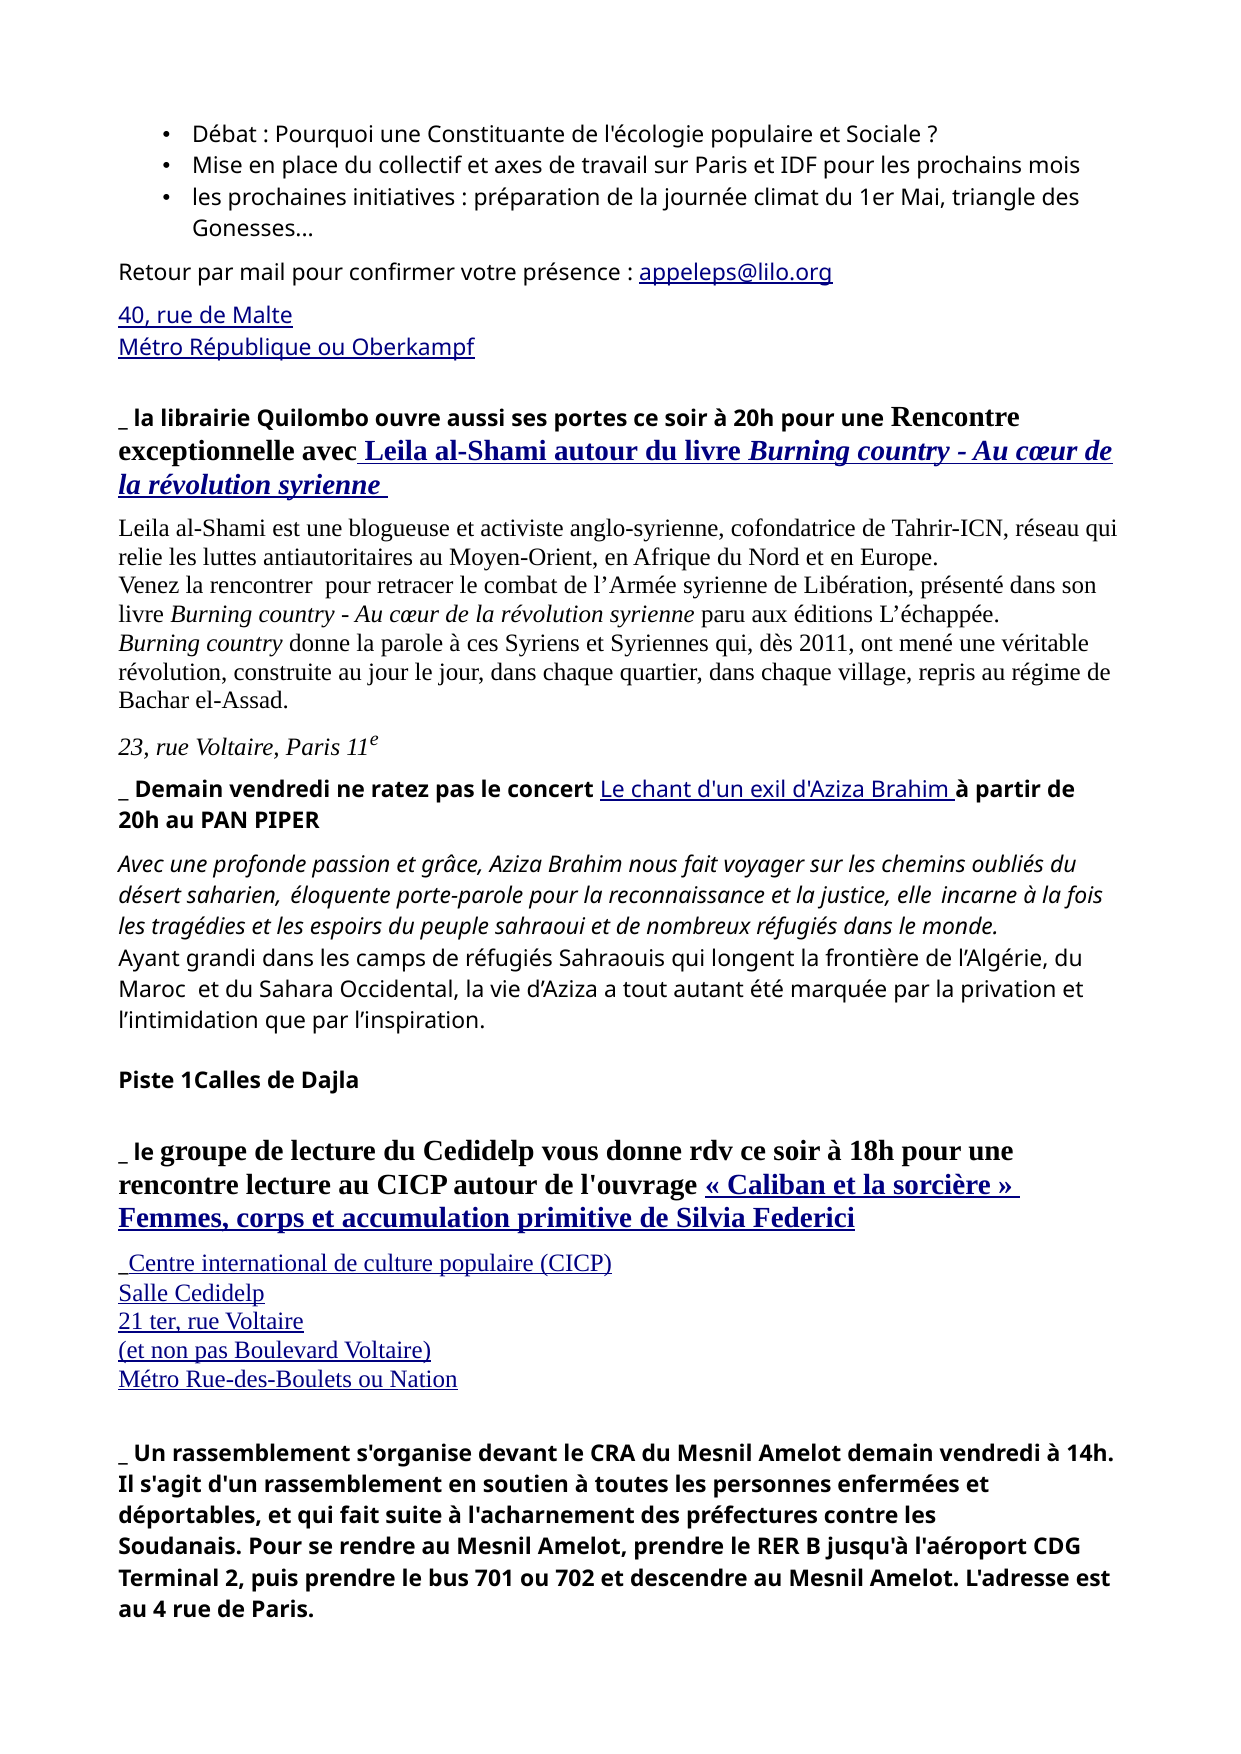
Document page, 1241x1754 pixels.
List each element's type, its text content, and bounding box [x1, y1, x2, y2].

text Ayant grandi dans les camps de réfugiés Sahraouis qui longent la frontière de l’Algérie, du Maroc et du Sahara Occidental, la vie d’Aziza a tout autant été marquée par la privation et l’intimidation que par l’inspiration. [118, 942, 1122, 1035]
text 40, rue de Malte Métro République ou Oberkampf [118, 299, 1122, 362]
text _ Demain vendredi ne ratez pas le concert Le chant d'un exil d'Aziza Brahim à partir de 20h au PAN PIPER [118, 773, 1122, 835]
list Mise en place du collectif et axes de travail sur Paris et IDF pour les prochains mois [162, 149, 1122, 181]
text _Centre international de culture populaire (CICP) Salle Cedidelp 21 ter, rue Voltaire (et non pas Boulevard Voltaire) Métro Rue-des-Boulets ou Nation [118, 1246, 1122, 1393]
subtitle _ la librairie Quilombo ouvre aussi ses portes ce soir à 20h pour une Rencontre exceptionnelle avec Leila al-Shami autour du livre Burning country - Au cœur de la révolution syrienne [118, 399, 1122, 501]
subtitle _ le groupe de lecture du Cedidelp vous donne rdv ce soir à 18h pour une rencontre lecture au CICP autour de l'ouvrage « Caliban et la sorcière » Femmes, corps et accumulation primitive de Silvia Federici [118, 1133, 1122, 1234]
text Piste 1Calles de Dajla [118, 1064, 1122, 1095]
text 23, rue Voltaire, Paris 11e [118, 727, 1122, 760]
text Avec une profonde passion et grâce, Aziza Brahim nous fait voyager sur les chemins oubliés du désert saharien, éloquente porte-parole pour la reconnaissance et la justice, elle incarne à la fois les tragédies et les espoirs du peuple sahraoui et de nombreux réfugiés dans le monde. [118, 848, 1122, 942]
list les prochaines initiatives : préparation de la journée climat du 1er Mai, triangle des Gonesses... [162, 181, 1122, 243]
text _ Un rassemblement s'organise devant le CRA du Mesnil Amelot demain vendredi à 14h. Il s'agit d'un rassemblement en soutien à toutes les personnes enfermées et déportables, et qui fait suite à l'acharnement des préfectures contre les Soudanais. Pour se rendre au Mesnil Amelot, prendre le RER B jusqu'à l'aéroport CDG Terminal 2, puis prendre le bus 701 ou 702 et descendre au Mesnil Amelot. L'adresse est au 4 rue de Paris. [118, 1436, 1122, 1624]
list Débat : Pourquoi une Constituante de l'écologie populaire et Sociale ? [162, 118, 1122, 149]
text Retour par mail pour confirmer votre présence : appeleps@lilo.org [118, 256, 1122, 287]
text Leila al-Shami est une blogueuse et activiste anglo-syrienne, cofondatrice de Tahrir-ICN, réseau qui relie les luttes antiautoritaires au Moyen-Orient, en Afrique du Nord et en Europe. Venez la rencontrer pour retracer le combat de l’Armée syrienne de Libération, présenté dans son livre Burning country - Au cœur de la révolution syrienne paru aux éditions L’échappée. Burning country donne la parole à ces Syriens et Syriennes qui, dès 2011, ont mené une véritable révolution, construite au jour le jour, dans chaque quartier, dans chaque village, repris au régime de Bachar el-Assad. [118, 513, 1122, 714]
